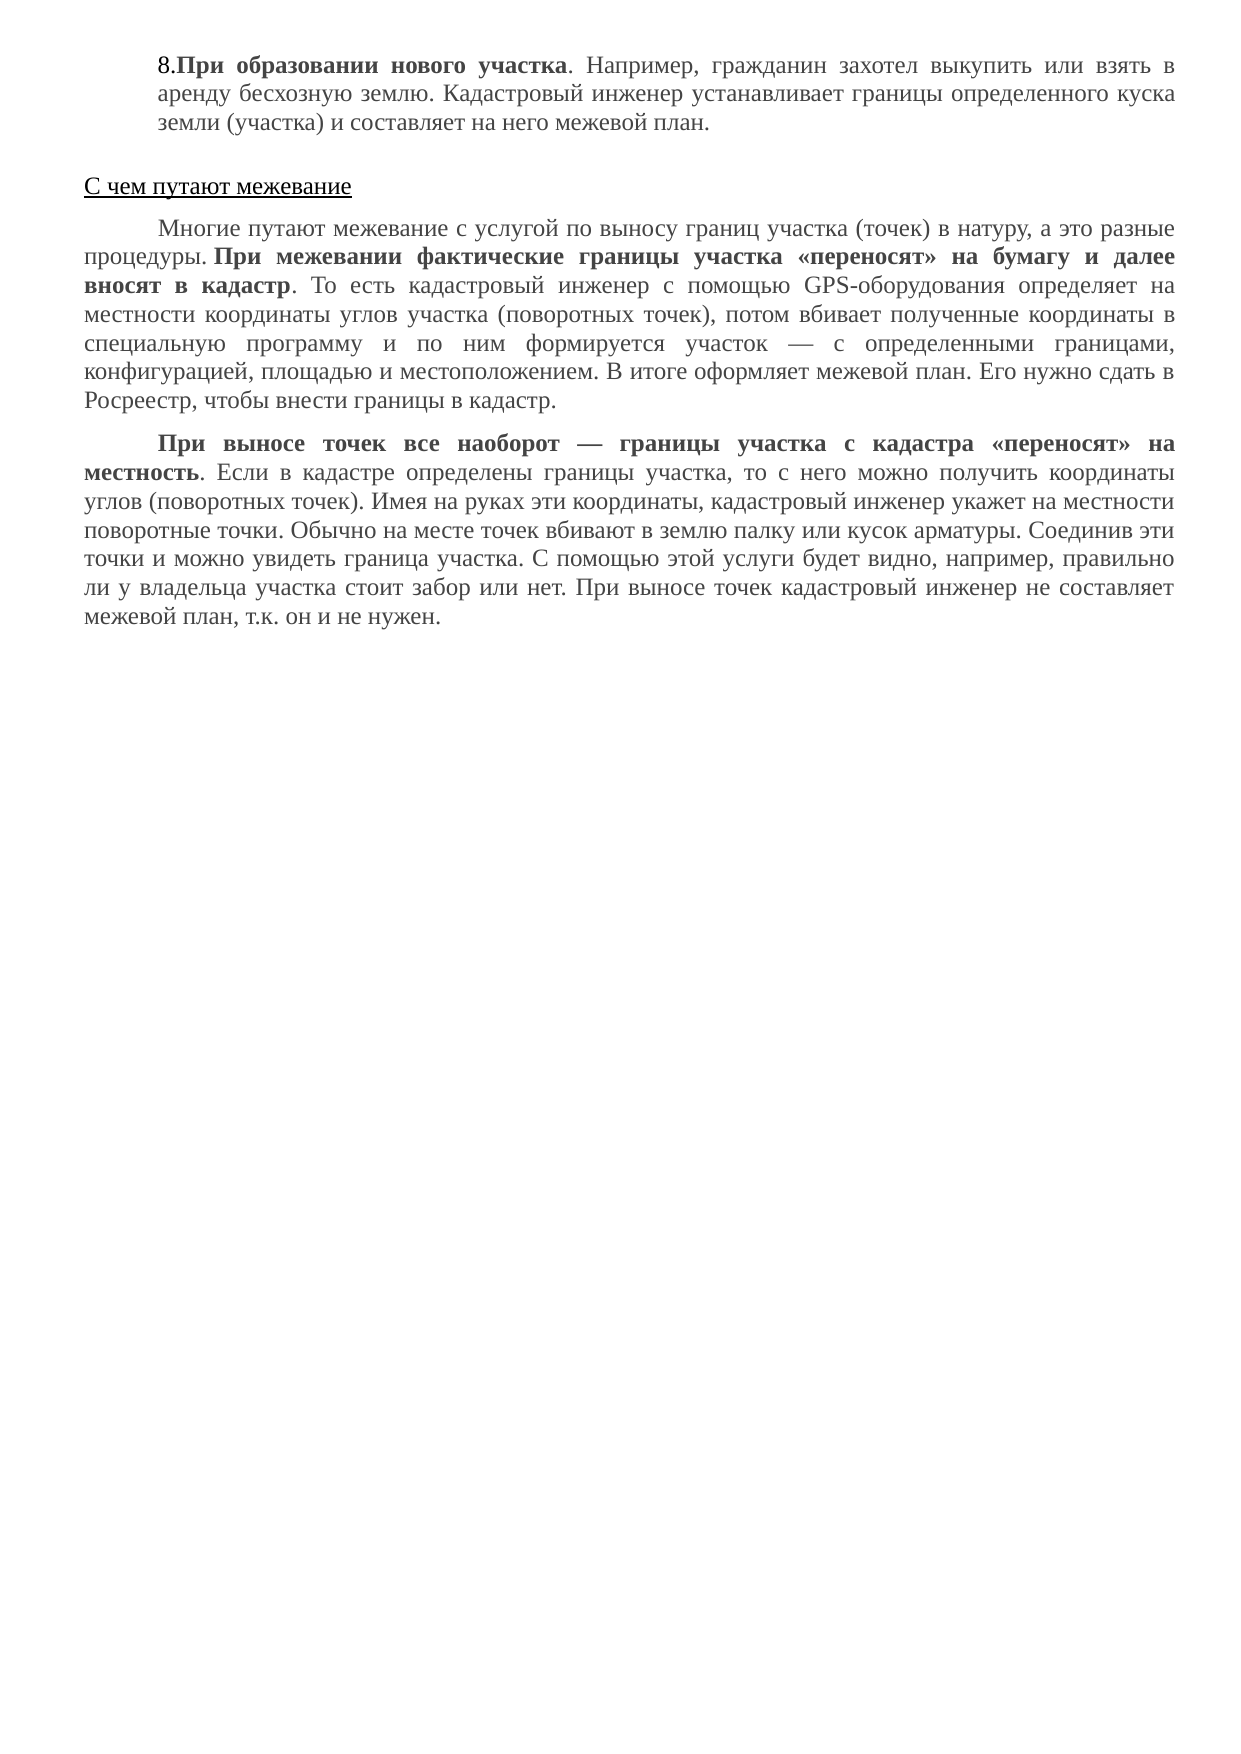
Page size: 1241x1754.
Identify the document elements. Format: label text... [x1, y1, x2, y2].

text При выносе точек все наоборот — границы участка с кадастра «переносят» на местность. Если в кадастре определены границы участка, то с него можно получить координаты углов (поворотных точек). Имея на руках эти координаты, кадастровый инженер укажет на местности поворотные точки. Обычно на месте точек вбивают в землю палку или кусок арматуры. Соединив эти точки и можно увидеть граница участка. С помощью этой услуги будет видно, например, правильно ли у владельца участка стоит забор или нет. При выносе точек кадастровый инженер не составляет межевой план, т.к. он и не нужен. [84, 428, 1176, 630]
text Многие путают межевание с услугой по выносу границ участка (точек) в натуру, а это разные процедуры. При межевании фактические границы участка «переносят» на бумагу и далее вносят в кадастр. То есть кадастровый инженер с помощью GPS-оборудования определяет на местности координаты углов участка (поворотных точек), потом вбивает полученные координаты в специальную программу и по ним формируется участок — с определенными границами, конфигурацией, площадью и местоположением. В итоге оформляет межевой план. Его нужно сдать в Росреестр, чтобы внести границы в кадастр. [84, 213, 1176, 414]
subtitle С чем путают межевание [84, 171, 1176, 200]
list При образовании нового участка. Например, гражданин захотел выкупить или взять в аренду бесхозную землю. Кадастровый инженер устанавливает границы определенного куска земли (участка) и составляет на него межевой план. [84, 50, 1176, 136]
